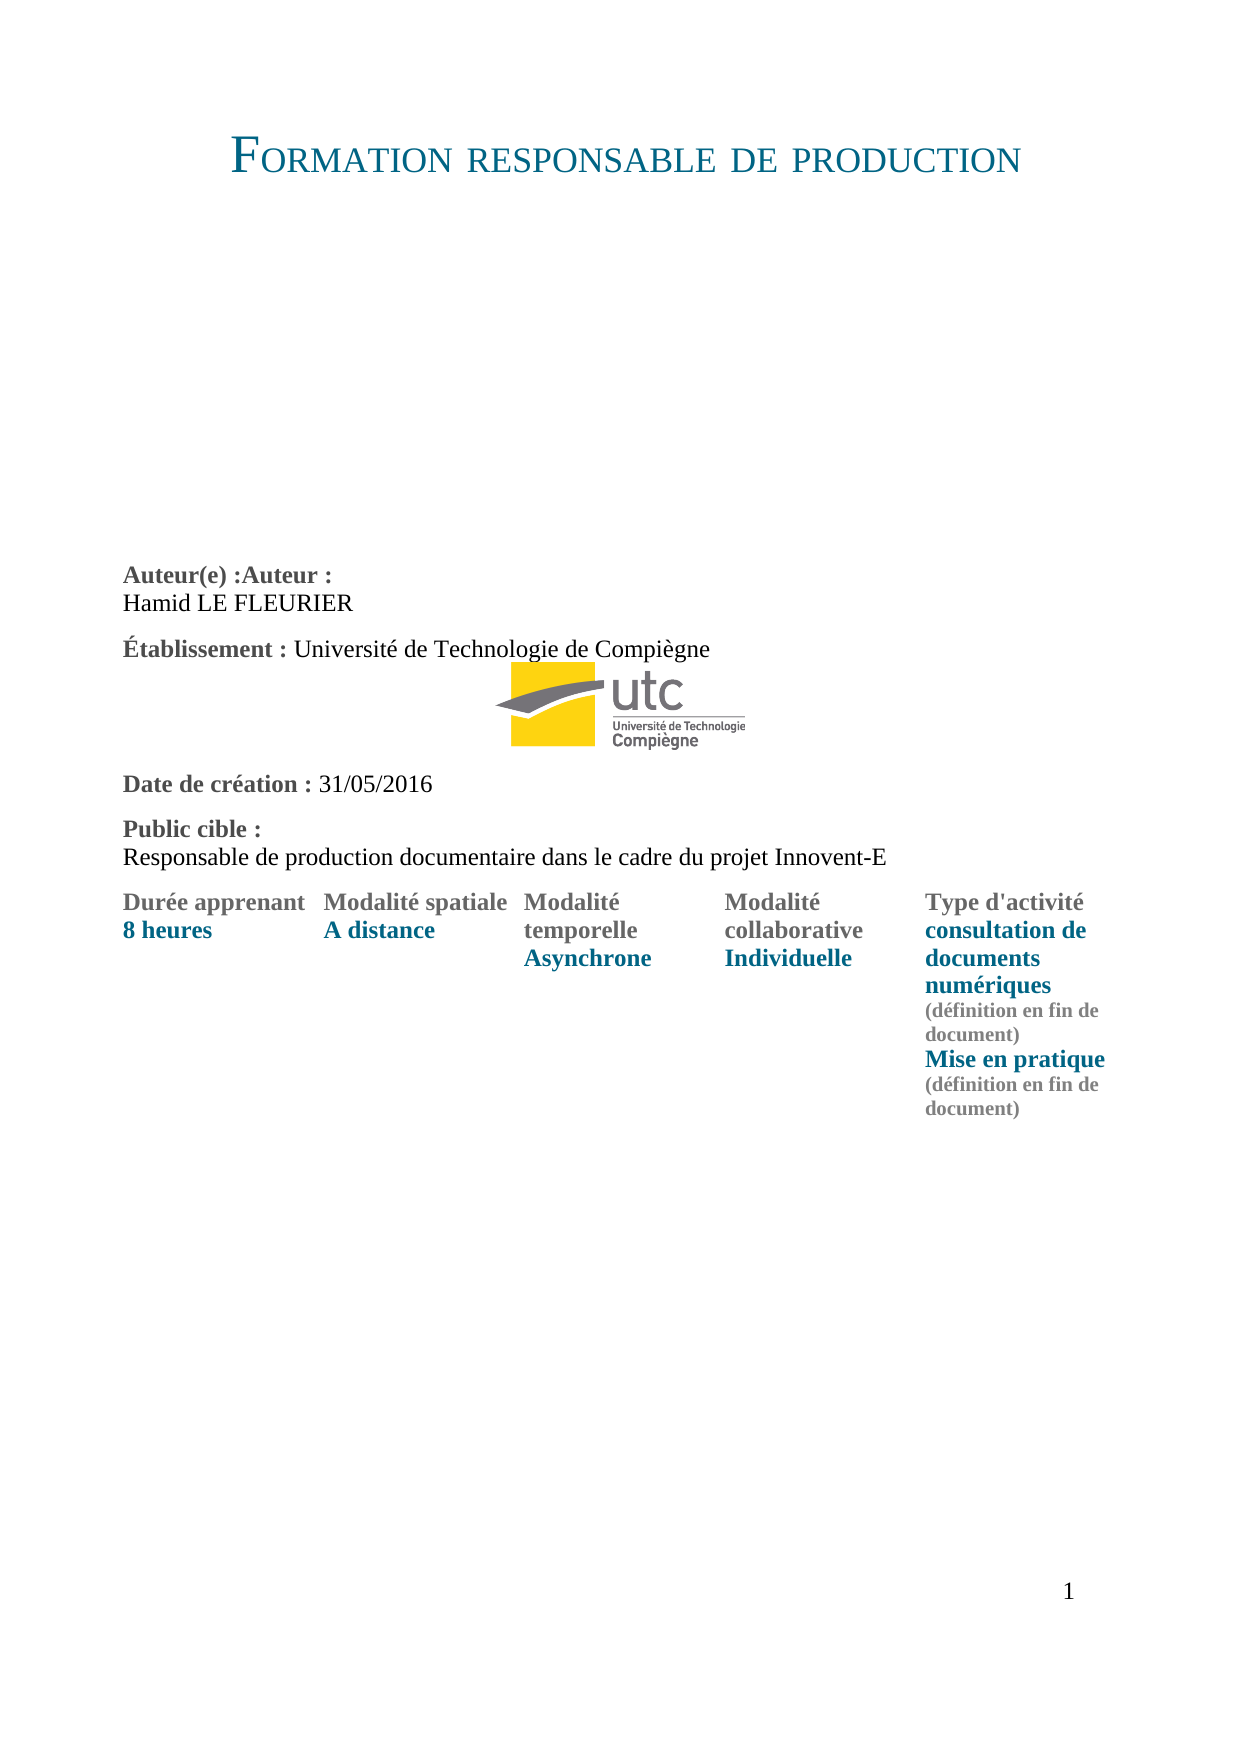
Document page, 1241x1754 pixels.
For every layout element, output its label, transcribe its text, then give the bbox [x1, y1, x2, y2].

table_header Modalité collaborative Individuelle [724, 871, 925, 1119]
table_header Type d'activité consultation de documents numériques (définition en fin de document) Mise en pratique (définition en fin de document) [925, 871, 1125, 1119]
text Auteur(e) :Auteur : [123, 562, 1125, 589]
picture [495, 662, 745, 750]
table_header Modalité temporelle Asynchrone [524, 871, 724, 1119]
text Hamid LE FLEURIER [123, 589, 1125, 617]
text Établissement : Université de Technologie de Compiègne [123, 635, 1125, 662]
text Date de création : 31/05/2016 [123, 770, 1125, 798]
text Responsable de production documentaire dans le cadre du projet Innovent-E [123, 843, 1125, 871]
table_header Modalité spatiale A distance [323, 871, 524, 1119]
text Public cible : [123, 815, 1125, 843]
table_header Durée apprenant 8 heures [123, 871, 323, 1119]
text Formation responsable de production [123, 124, 1129, 184]
